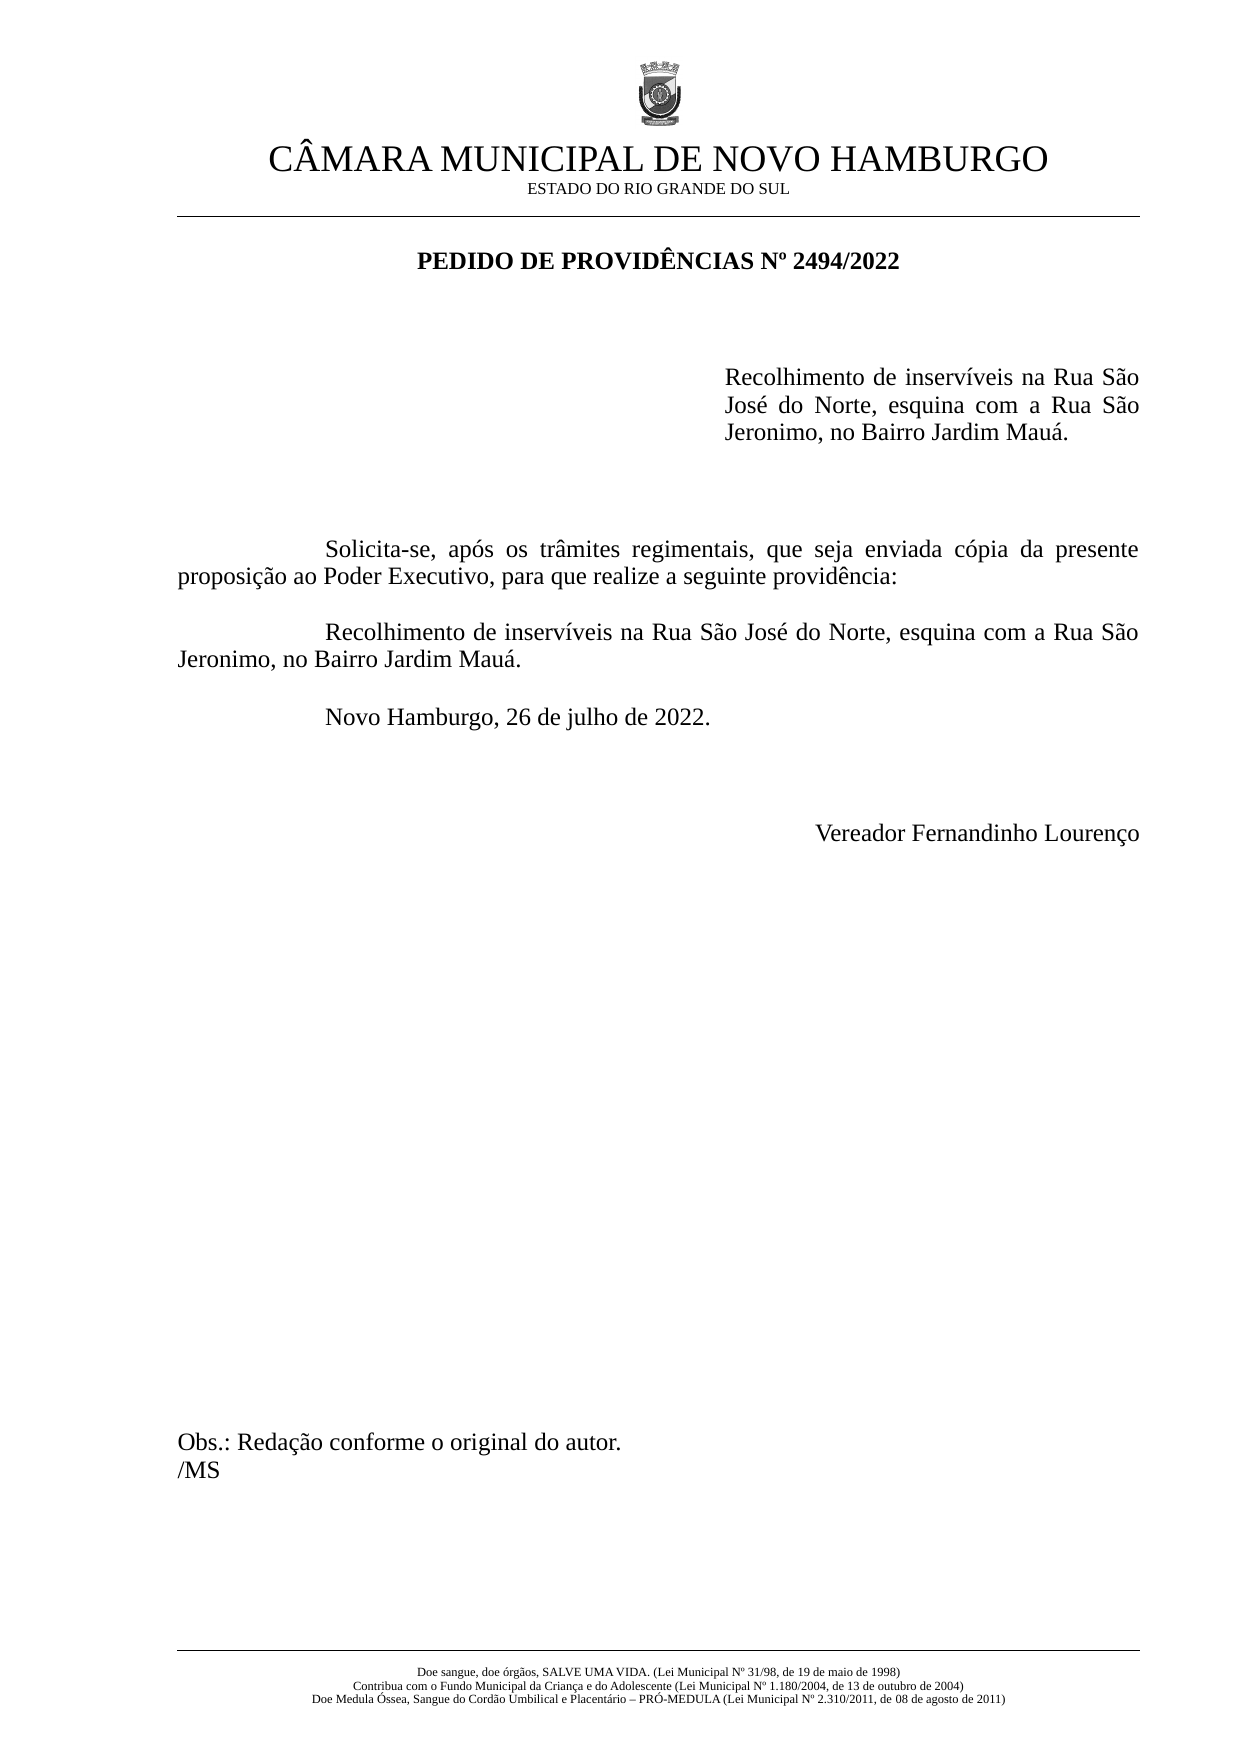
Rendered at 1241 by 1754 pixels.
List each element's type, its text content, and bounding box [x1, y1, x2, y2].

list Recolhimento de inservíveis na Rua São José do Norte, esquina com a Rua São Jeronimo, no Bairro Jardim Mauá. [687, 363, 1140, 446]
text Vereador Fernandinho Lourenço [649, 819, 1140, 847]
text Novo Hamburgo, 26 de julho de 2022. [177, 703, 1140, 730]
list Recolhimento de inservíveis na Rua São José do Norte, esquina com a Rua São Jeronimo, no Bairro Jardim Mauá. [177, 618, 1140, 673]
text Solicita-se, após os trâmites regimentais, que seja enviada cópia da presente proposição ao Poder Executivo, para que realize a seguinte providência: [177, 535, 1140, 590]
text Obs.: Redação conforme o original do autor. [177, 1428, 1140, 1456]
text PEDIDO DE PROVIDÊNCIAS Nº 2494/2022 [177, 247, 1140, 274]
text /MS [177, 1456, 1140, 1484]
